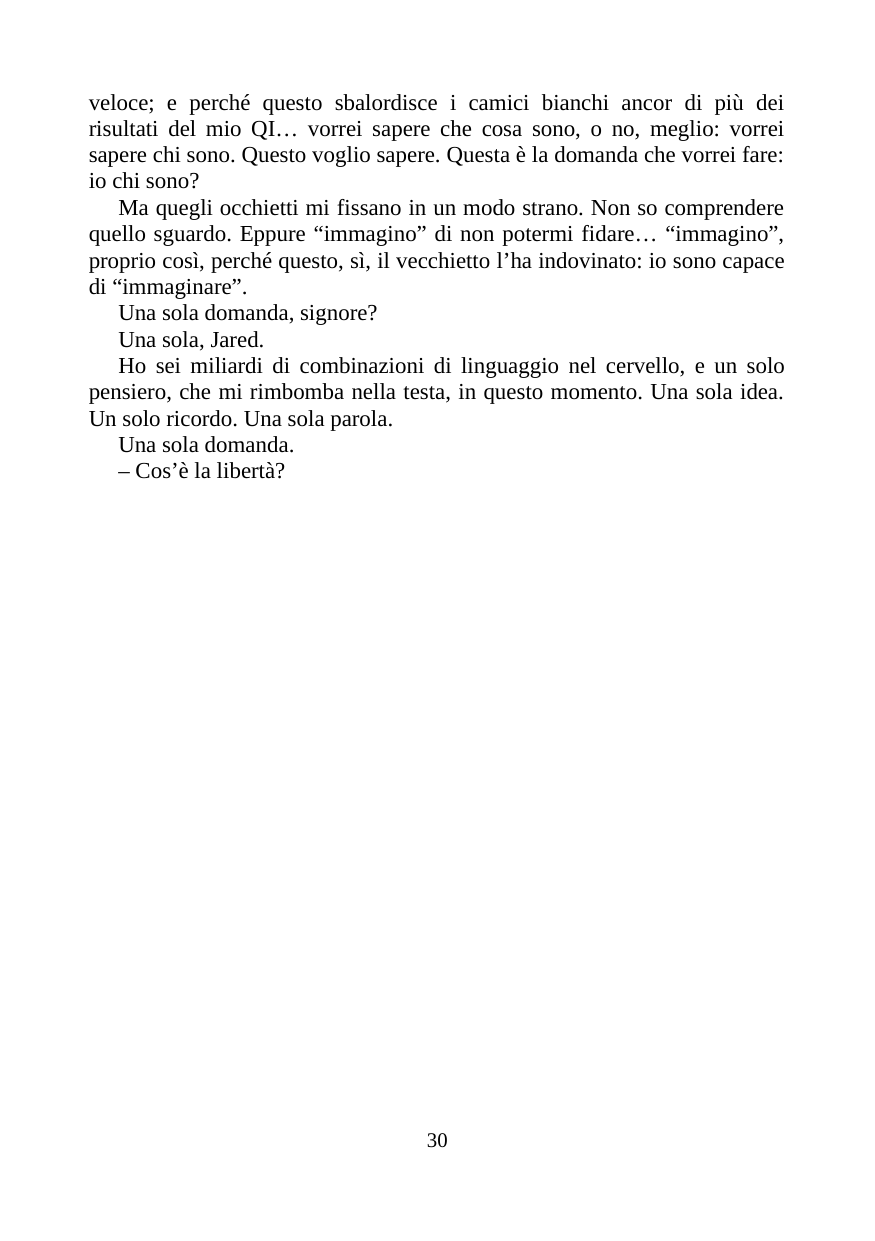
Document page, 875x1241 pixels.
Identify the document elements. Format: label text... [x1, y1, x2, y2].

text veloce; e perché questo sbalordisce i camici bianchi ancor di più dei risultati del mio QI… vorrei sapere che cosa sono, o no, meglio: vorrei sapere chi sono. Questo voglio sapere. Questa è la domanda che vorrei fare: io chi sono? [88, 88, 786, 194]
text Ma quegli occhietti mi fissano in un modo strano. Non so comprendere quello sguardo. Eppure “immagino” di non potermi fidare… “immagino”, proprio così, perché questo, sì, il vecchietto l’ha indovinato: io sono capace di “immaginare”. [88, 194, 786, 299]
text Una sola, Jared. [88, 326, 786, 352]
text – Cos’è la libertà? [88, 457, 786, 484]
text Ho sei miliardi di combinazioni di linguaggio nel cervello, e un solo pensiero, che mi rimbomba nella testa, in questo momento. Una sola idea. Un solo ricordo. Una sola parola. [88, 352, 786, 431]
text Una sola domanda. [88, 431, 786, 457]
text Una sola domanda, signore? [88, 299, 786, 326]
